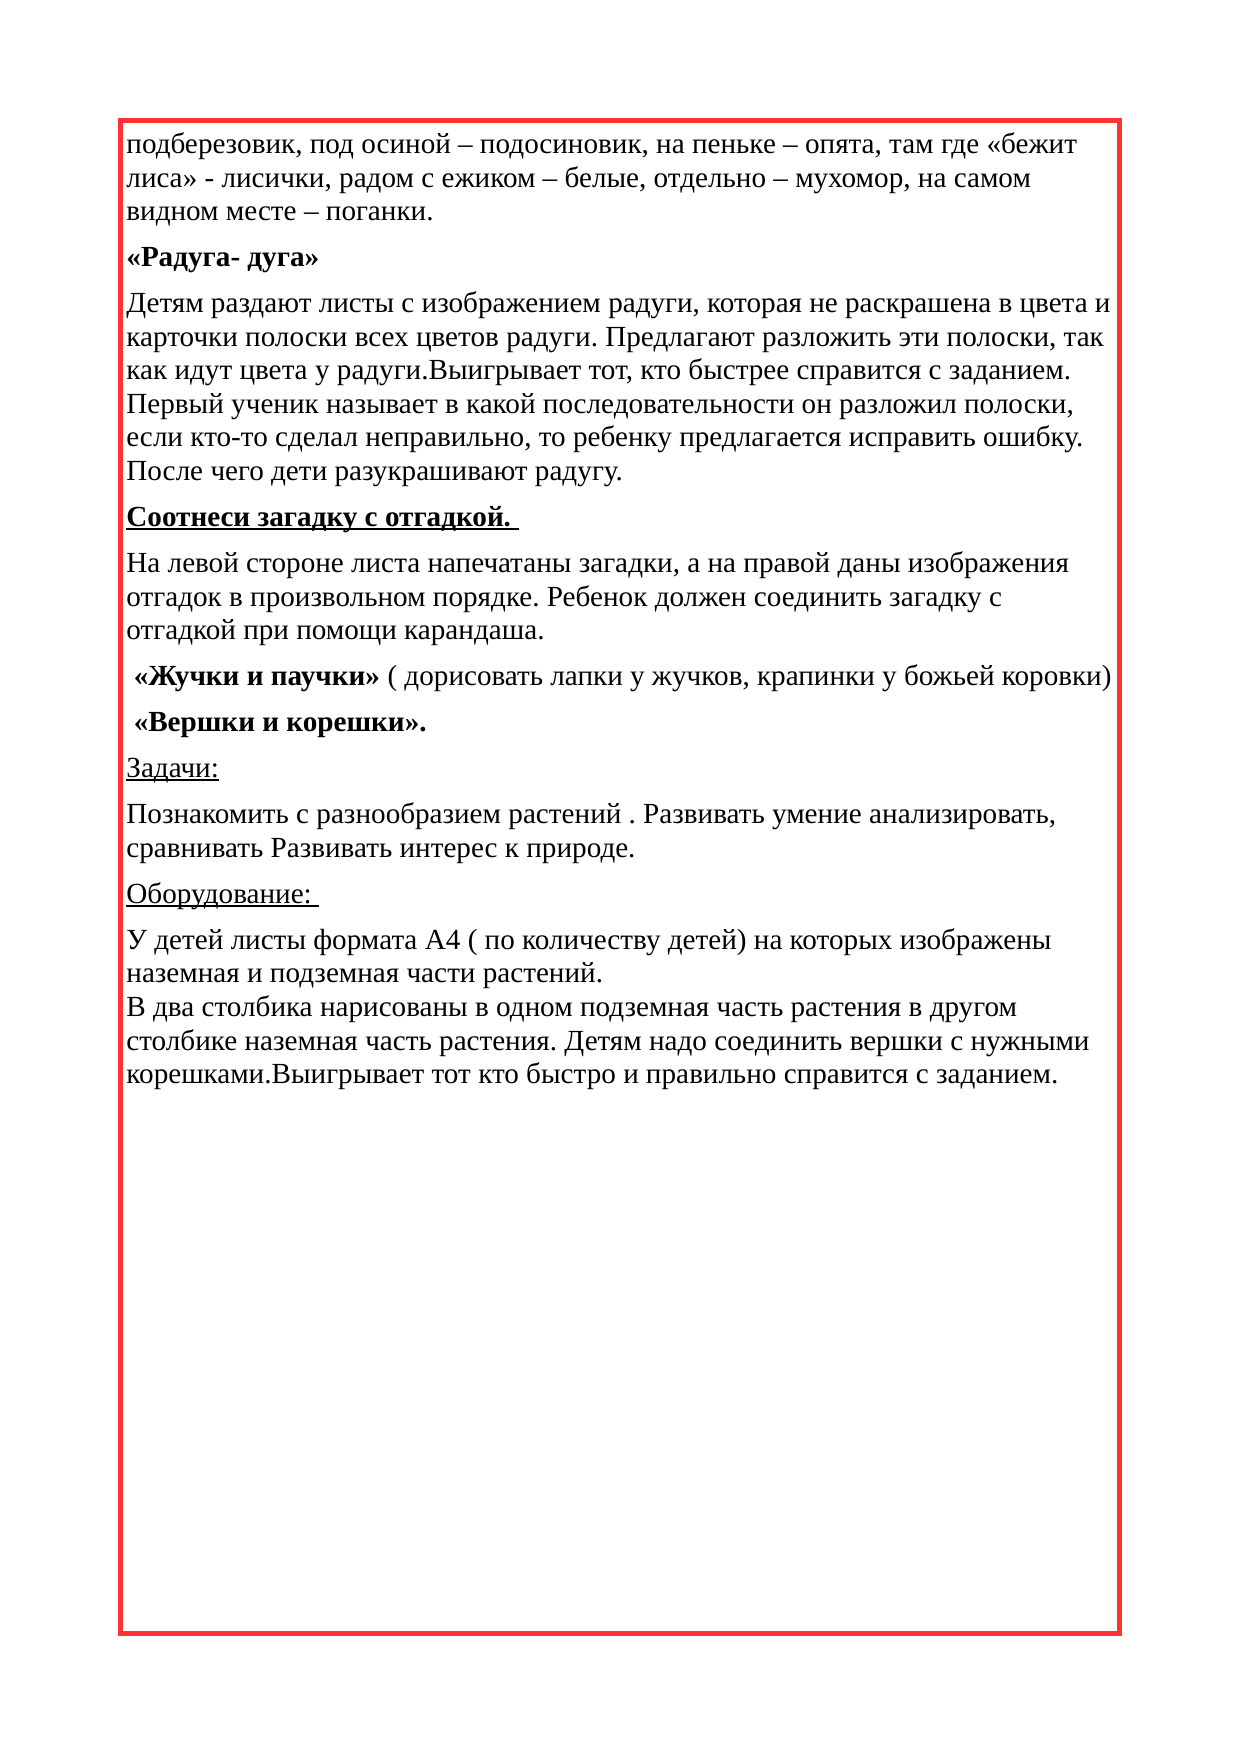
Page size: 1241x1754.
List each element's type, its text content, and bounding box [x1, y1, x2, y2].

text «Вершки и корешки». [126, 704, 1114, 738]
text «Жучки и паучки» ( дорисовать лапки у жучков, крапинки у божьей коровки) [126, 658, 1114, 692]
text У детей листы формата А4 ( по количеству детей) на которых изображены наземная и подземная части растений. В два столбика нарисованы в одном подземная часть растения в другом столбике наземная часть растения. Детям надо соединить вершки с нужными корешками.Выигрывает тот кто быстро и правильно справится с заданием. [126, 922, 1114, 1090]
text подберезовик, под осиной – подосиновик, на пеньке – опята, там где «бежит лиса» - лисички, радом с ежиком – белые, отдельно – мухомор, на самом видном месте – поганки. [126, 126, 1114, 227]
text Задачи: [126, 750, 1114, 784]
text На левой стороне листа напечатаны загадки, а на правой даны изображения отгадок в произвольном порядке. Ребенок должен соединить загадку с отгадкой при помощи карандаша. [126, 545, 1114, 646]
text Детям раздают листы с изображением радуги, которая не раскрашена в цвета и карточки полоски всех цветов радуги. Предлагают разложить эти полоски, так как идут цвета у радуги.Выигрывает тот, кто быстрее справится с заданием. Первый ученик называет в какой последовательности он разложил полоски, если кто-то сделал неправильно, то ребенку предлагается исправить ошибку. После чего дети разукрашивают радугу. [126, 285, 1114, 487]
text Познакомить с разнообразием растений . Развивать умение анализировать, сравнивать Развивать интерес к природе. [126, 796, 1114, 863]
text Оборудование: [126, 876, 1114, 909]
text Соотнеси загадку с отгадкой. [126, 499, 1114, 533]
text «Радуга- дуга» [126, 239, 1114, 273]
